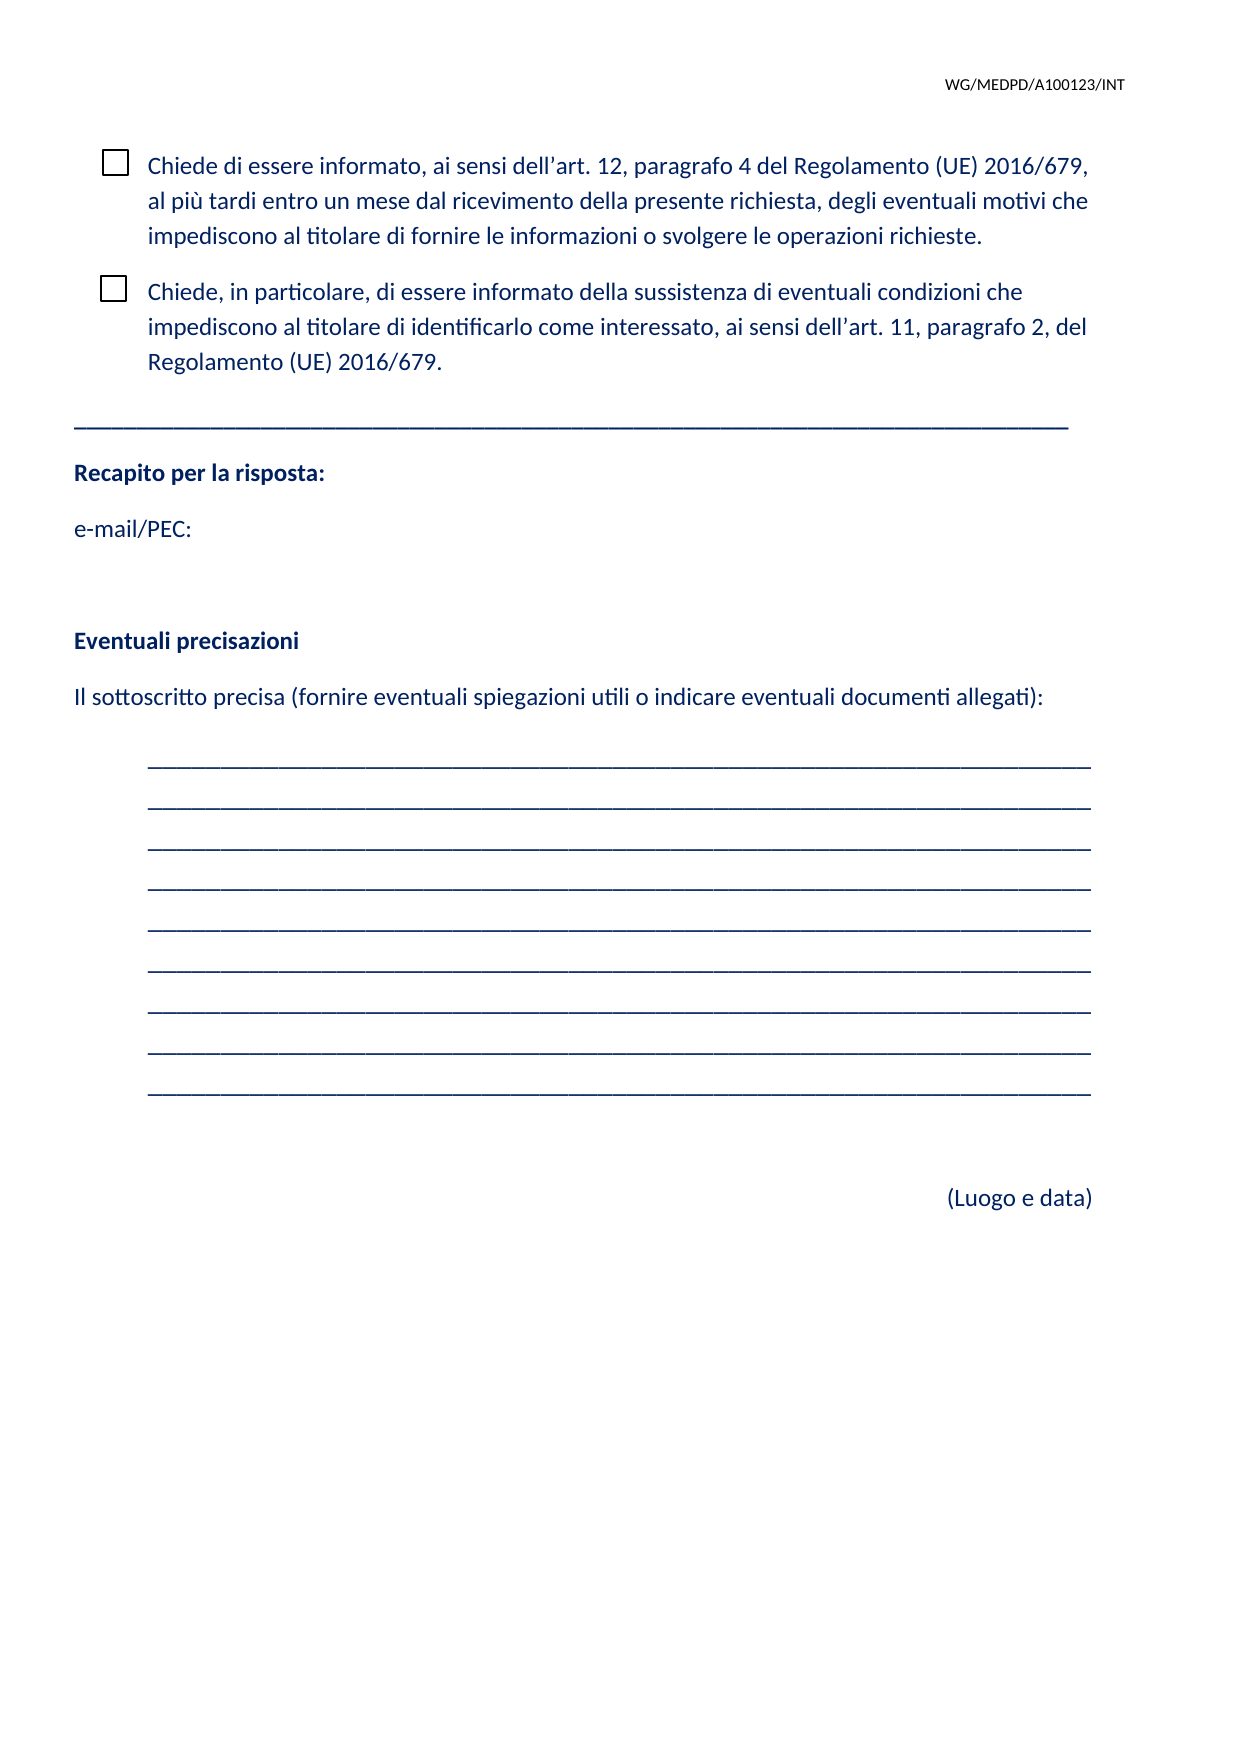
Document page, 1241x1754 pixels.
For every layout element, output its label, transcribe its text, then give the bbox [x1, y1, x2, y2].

text _________________________________________________________________________________________________________________________________________________________________________________________________________________________________________________________________________________________________________________________________________________________________________________________________________________________________________________________________________________________________________________________________________________________________________________________________________ [148, 737, 1093, 1100]
text Eventuali precisazioni [74, 625, 1093, 656]
text Chiede, in particolare, di essere informato della sussistenza di eventuali condizioni che impediscono al titolare di identificarlo come interessato, ai sensi dell’art. 11, paragrafo 2, del Regolamento (UE) 2016/679. [148, 276, 1093, 376]
text Il sottoscritto precisa (fornire eventuali spiegazioni utili o indicare eventuali documenti allegati): [74, 681, 1093, 711]
text ________________________________________________________________________________ [74, 402, 1093, 432]
text Recapito per la risposta: [74, 458, 1093, 488]
text Chiede di essere informato, ai sensi dell’art. 12, paragrafo 4 del Regolamento (UE) 2016/679, al più tardi entro un mese dal ricevimento della presente richiesta, degli eventuali motivi che impediscono al titolare di fornire le informazioni o svolgere le operazioni richieste. [148, 150, 1093, 251]
text (Luogo e data) [74, 1182, 1093, 1212]
text e-mail/PEC: [74, 513, 1093, 544]
